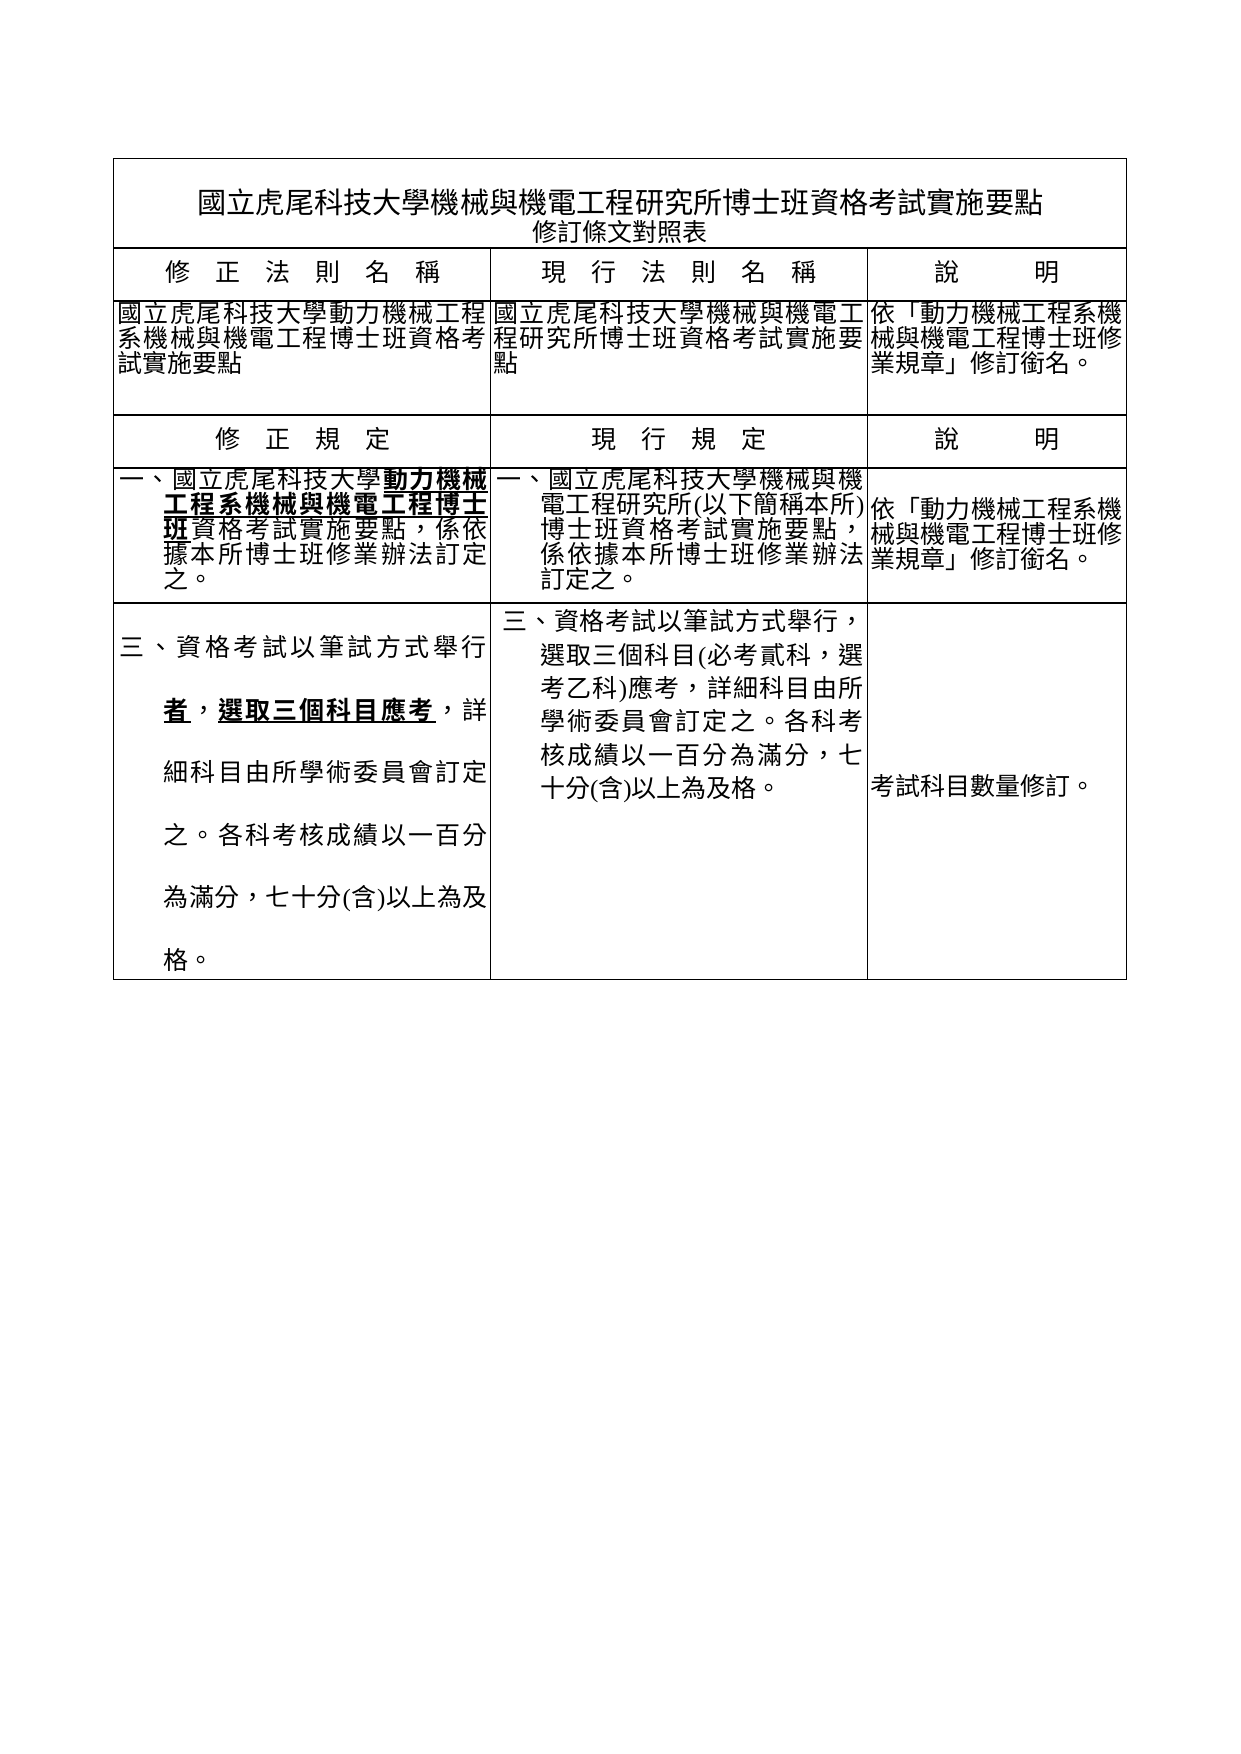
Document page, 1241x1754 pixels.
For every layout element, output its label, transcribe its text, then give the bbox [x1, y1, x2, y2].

table_cell 國立虎尾科技大學動力機械工程系機械與機電工程博士班資格考試實施要點 [114, 302, 490, 414]
table_cell 說 明 [868, 416, 1126, 467]
table_cell 現 行 法 則 名 稱 [491, 249, 867, 300]
table_cell 依「動力機械工程系機械與機電工程博士班修業規章」修訂銜名。 [868, 302, 1126, 414]
table_cell 依「動力機械工程系機械與機電工程博士班修業規章」修訂銜名。 [868, 469, 1126, 602]
table_header 國立虎尾科技大學機械與機電工程研究所博士班資格考試實施要點 修訂條文對照表 [114, 159, 1126, 247]
table_cell 現 行 規 定 [491, 416, 867, 467]
table_cell 國立虎尾科技大學機械與機電工程研究所博士班資格考試實施要點 [491, 302, 867, 414]
table_cell 考試科目數量修訂。 [868, 604, 1126, 979]
table_cell 三、資格考試以筆試方式舉行，選取三個科目(必考貳科，選考乙科)應考，詳細科目由所學術委員會訂定之。各科考核成績以一百分為滿分，七十分(含)以上為及格。 [491, 604, 867, 979]
table_cell 修 正 規 定 [114, 416, 490, 467]
table_cell 三、資格考試以筆試方式舉行者，選取三個科目應考，詳細科目由所學術委員會訂定之。各科考核成績以一百分為滿分，七十分(含)以上為及格。 [114, 604, 490, 979]
table_cell 說 明 [868, 249, 1126, 300]
table_cell 一、國立虎尾科技大學機械與機電工程研究所(以下簡稱本所)博士班資格考試實施要點，係依據本所博士班修業辦法訂定之。 [491, 469, 867, 602]
table_cell 修 正 法 則 名 稱 [114, 249, 490, 300]
table_cell 一、國立虎尾科技大學動力機械工程系機械與機電工程博士班資格考試實施要點，係依據本所博士班修業辦法訂定之。 [114, 469, 490, 602]
